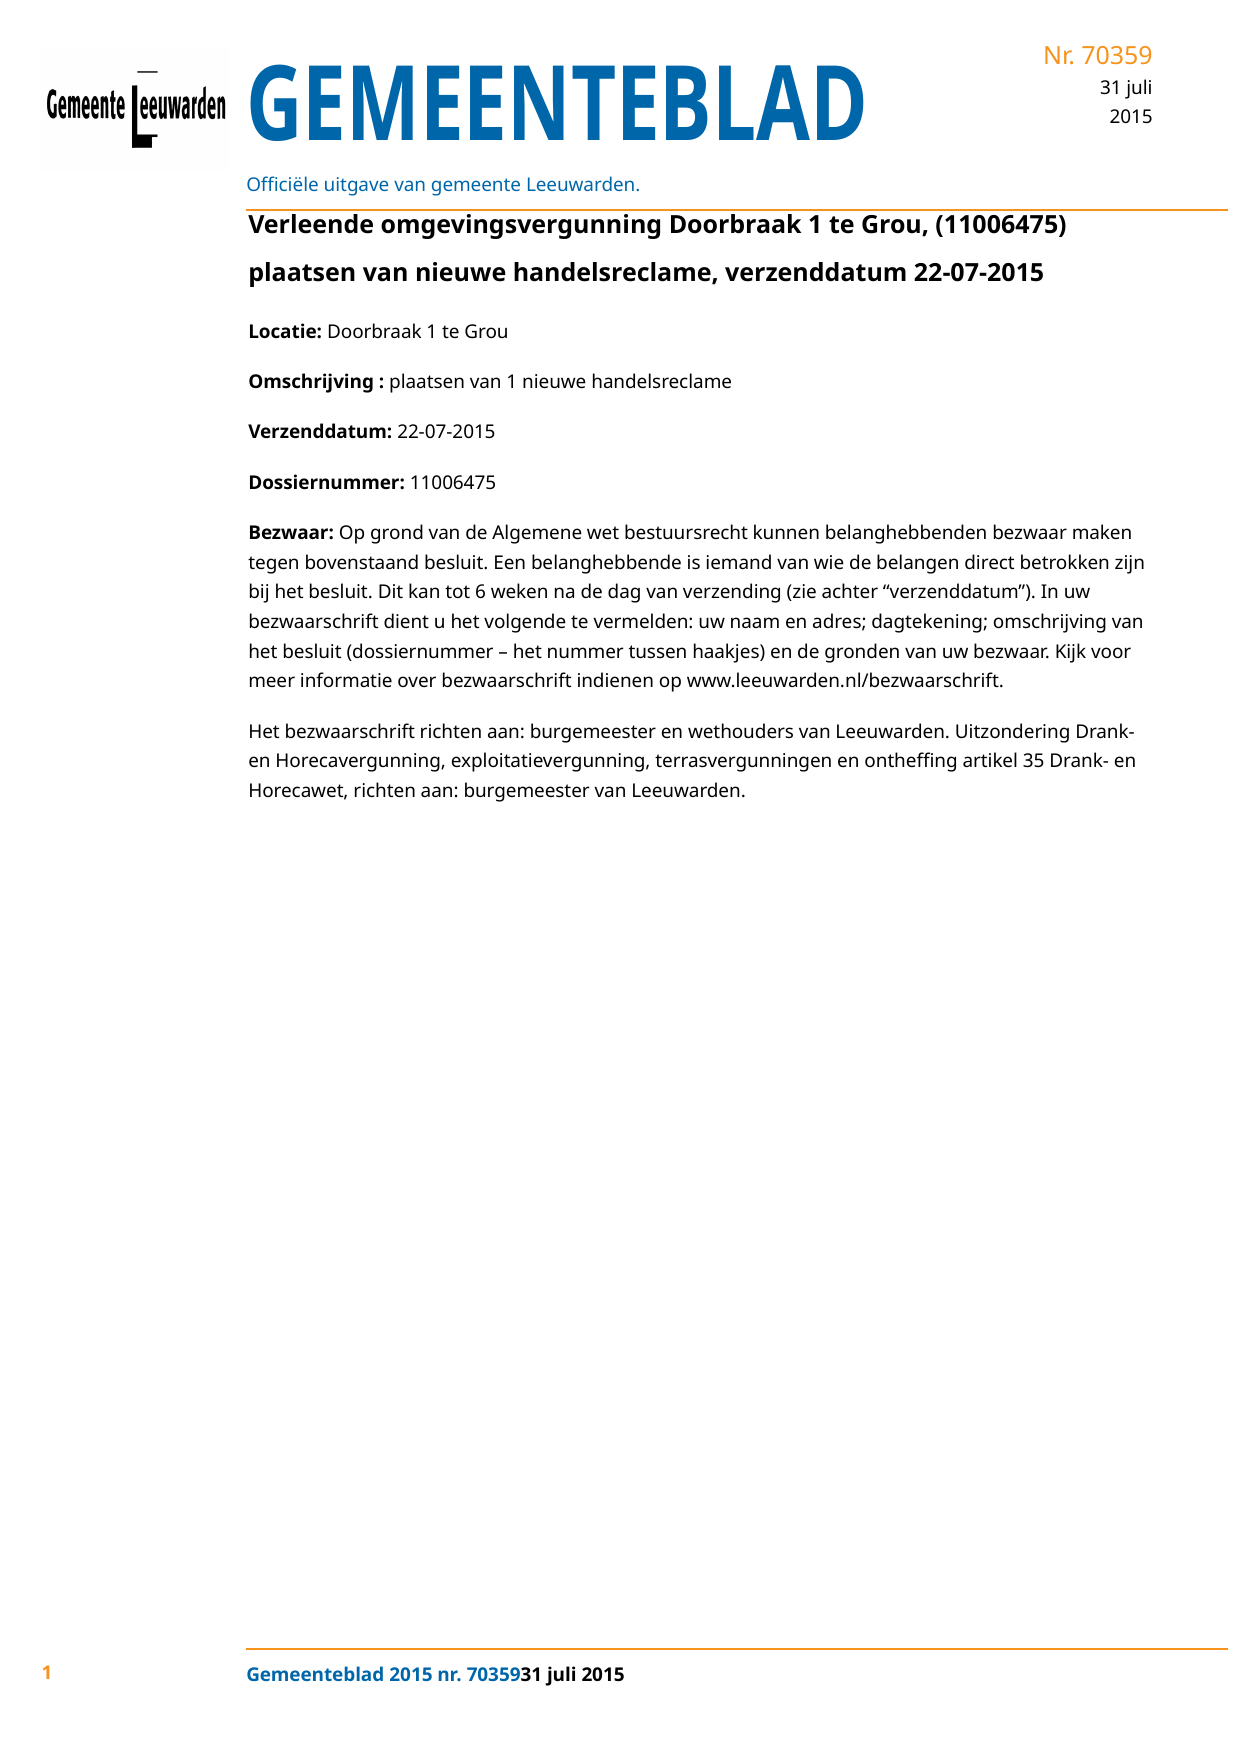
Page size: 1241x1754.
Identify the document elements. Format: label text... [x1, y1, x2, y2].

text Dossiernummer: 11006475 [248, 469, 1152, 495]
text Verleende omgevingsvergunning Doorbraak 1 te Grou, (11006475) plaatsen van nieuwe handelsreclame, verzenddatum 22-07-2015 [248, 211, 1152, 288]
text Locatie: Doorbraak 1 te Grou [248, 318, 1152, 344]
text Verzenddatum: 22-07-2015 [248, 419, 1152, 444]
text Omschrijving : plaatsen van 1 nieuwe handelsreclame [248, 368, 1152, 394]
picture [41, 47, 231, 172]
text Het bezwaarschrift richten aan: burgemeester en wethouders van Leeuwarden. Uitzondering Drank- en Horecavergunning, exploitatievergunning, terrasvergunningen en ontheffing artikel 35 Drank- en Horecawet, richten aan: burgemeester van Leeuwarden. [248, 718, 1152, 803]
text Bezwaar: Op grond van de Algemene wet bestuursrecht kunnen belanghebbenden bezwaar maken tegen bovenstaand besluit. Een belanghebbende is iemand van wie de belangen direct betrokken zijn bij het besluit. Dit kan tot 6 weken na de dag van verzending (zie achter “verzenddatum”). In uw bezwaarschrift dient u het volgende te vermelden: uw naam en adres; dagtekening; omschrijving van het besluit (dossiernummer – het nummer tussen haakjes) en de gronden van uw bezwaar. Kijk voor meer informatie over bezwaarschrift indienen op www.leeuwarden.nl/bezwaarschrift. [248, 519, 1152, 693]
